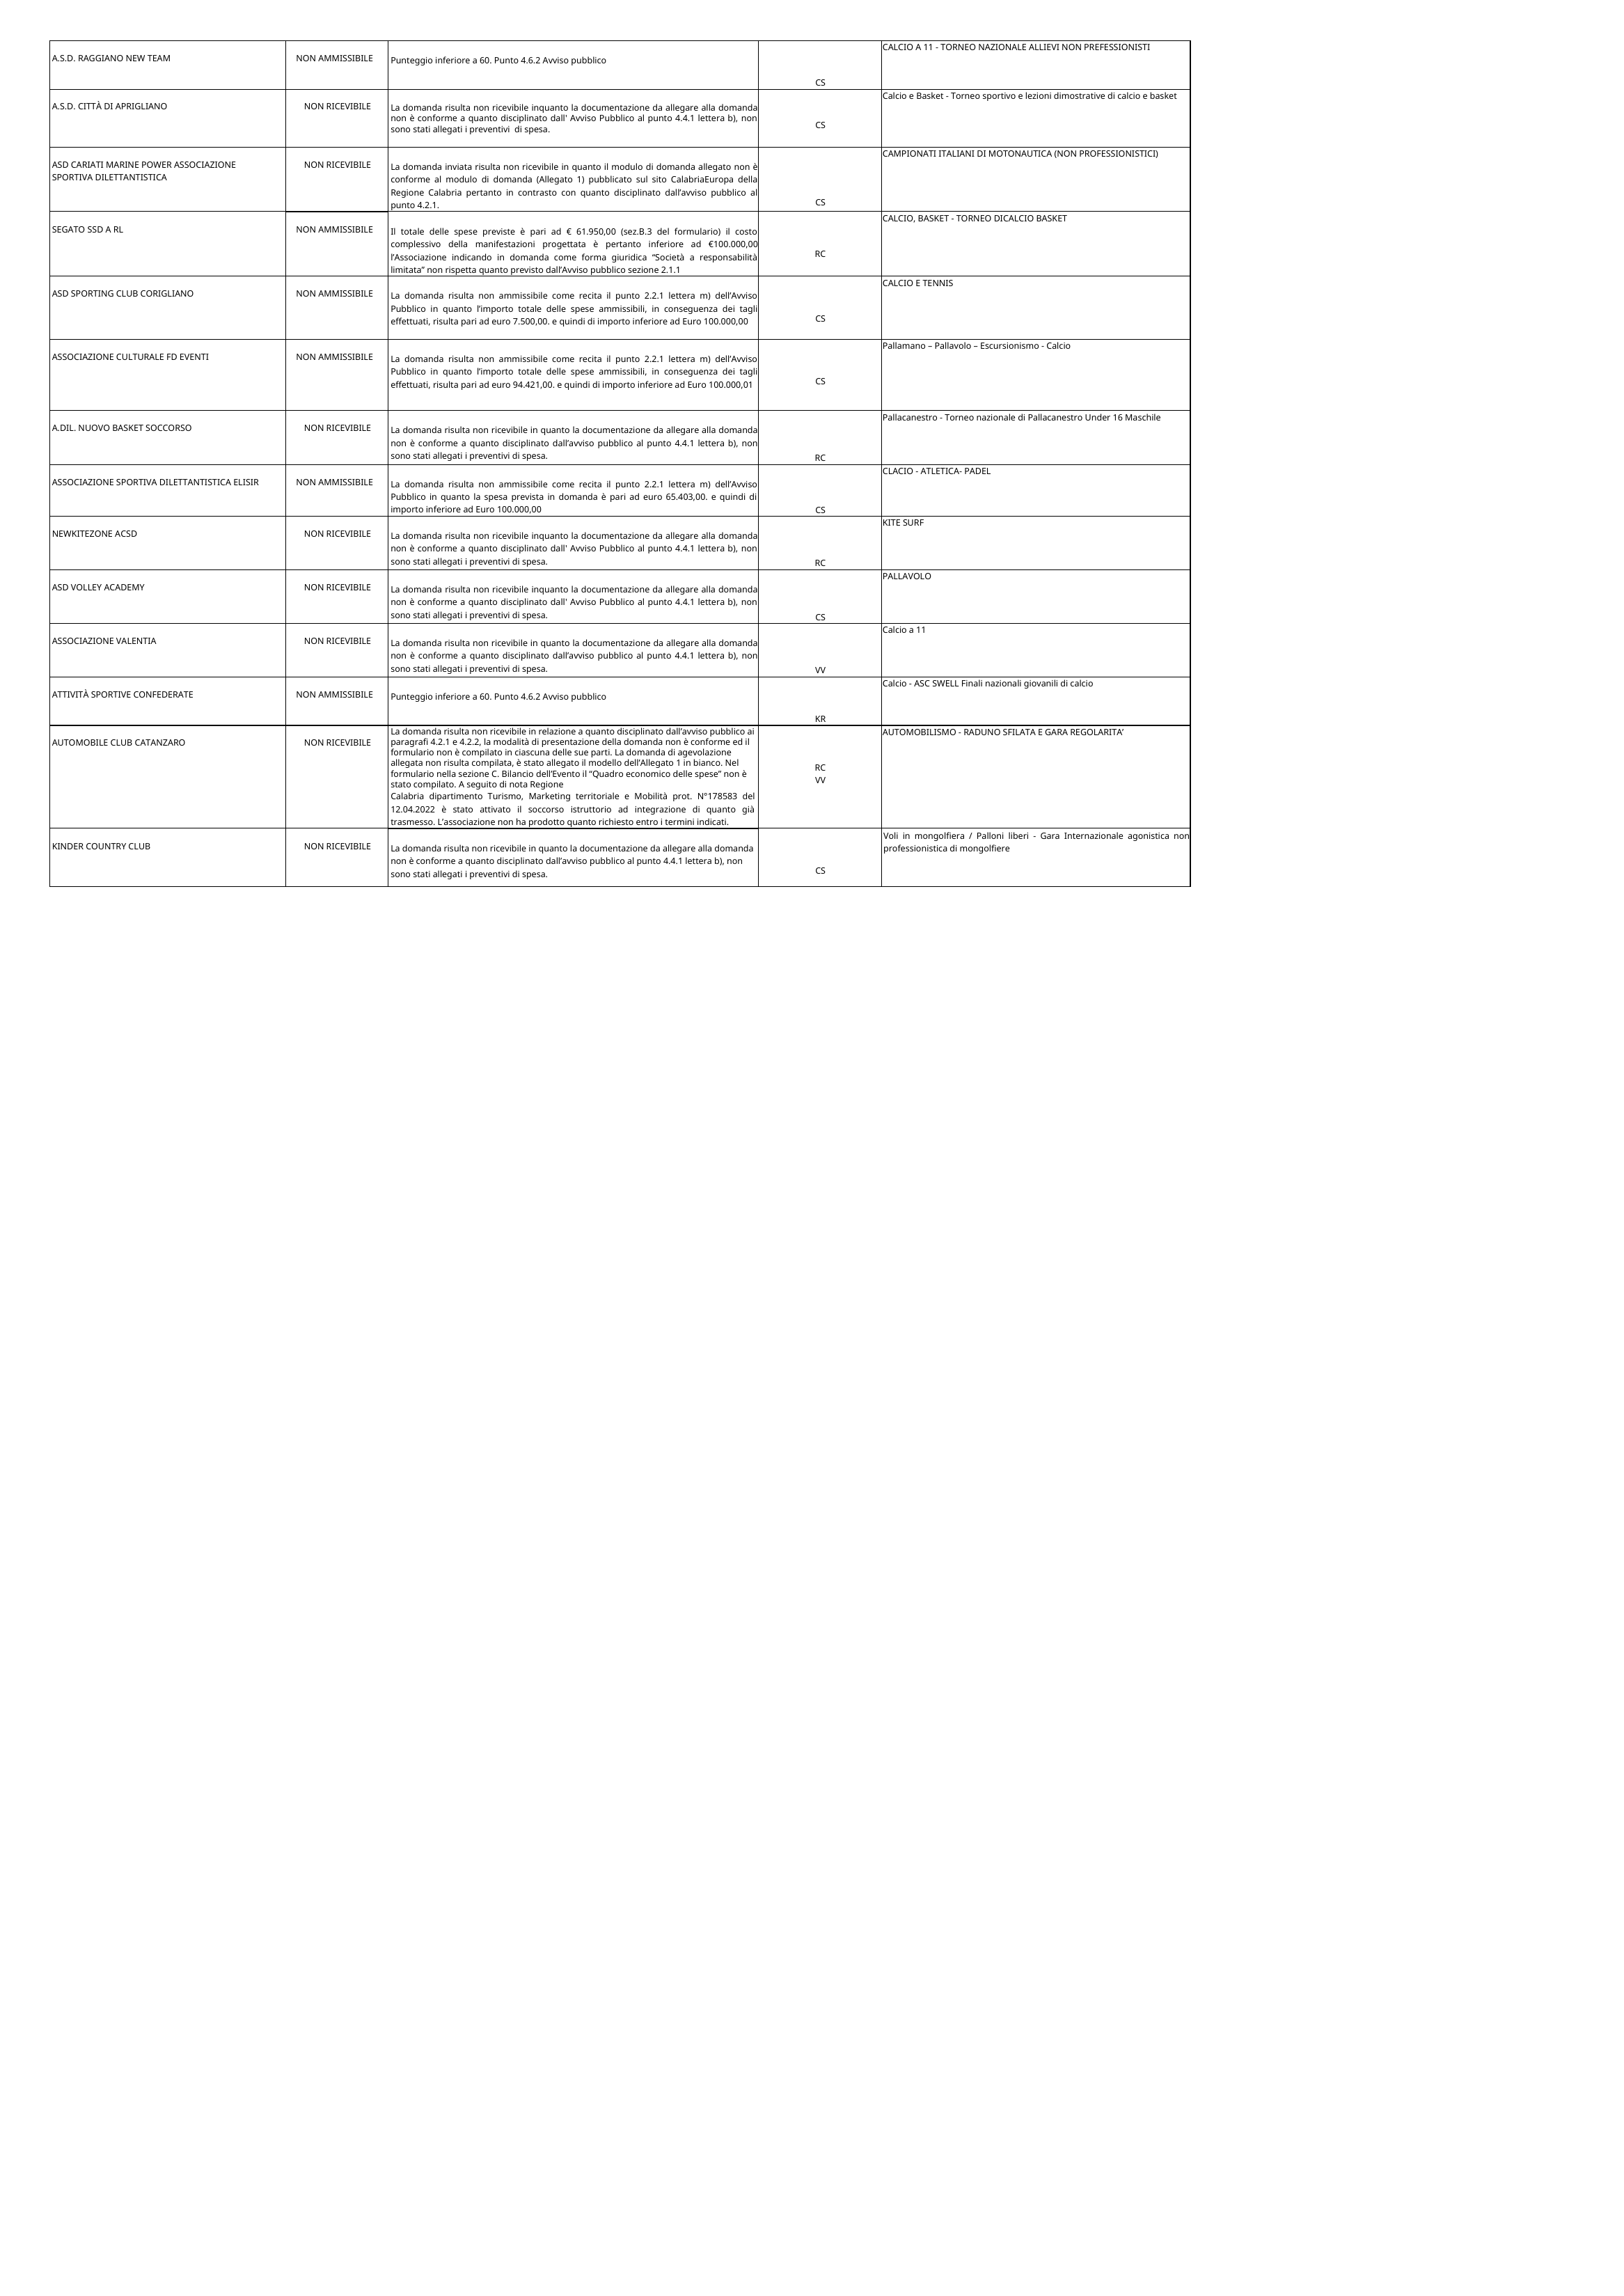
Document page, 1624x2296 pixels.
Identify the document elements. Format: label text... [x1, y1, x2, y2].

table_cell A.S.D. CITTÀ DI APRIGLIANO [50, 90, 285, 147]
table_cell Pallamano – Pallavolo – Escursionismo - Calcio [882, 340, 1190, 410]
table_cell ASSOCIAZIONE SPORTIVA DILETTANTISTICA ELISIR [50, 465, 285, 516]
table_cell RC [759, 517, 881, 569]
table_cell CS [759, 340, 881, 410]
table_cell ASD VOLLEY ACADEMY [50, 570, 285, 623]
table_cell ASD CARIATI MARINE POWER ASSOCIAZIONE SPORTIVA DILETTANTISTICA [50, 148, 285, 211]
table_cell Calcio - ASC SWELL Finali nazionali giovanili di calcio [882, 677, 1190, 725]
table_cell ASSOCIAZIONE VALENTIA [50, 624, 285, 677]
table_cell CS [759, 90, 881, 147]
table_cell La domanda risulta non ricevibile inquanto la documentazione da allegare alla domanda non è conforme a quanto disciplinato dall' Avviso Pubblico al punto 4.4.1 lettera b), non sono stati allegati i preventivi di spesa. [388, 517, 758, 569]
table_cell A.DIL. NUOVO BASKET SOCCORSO [50, 411, 285, 464]
table_cell PALLAVOLO [882, 570, 1190, 623]
table_cell NEWKITEZONE ACSD [50, 517, 285, 569]
table_cell NON AMMISSIBILE [286, 677, 388, 725]
table_cell La domanda risulta non ricevibile in quanto la documentazione da allegare alla domanda non è conforme a quanto disciplinato dall’avviso pubblico al punto 4.4.1 lettera b), non sono stati allegati i preventivi di spesa. [388, 624, 758, 677]
table_cell Punteggio inferiore a 60. Punto 4.6.2 Avviso pubblico [388, 41, 758, 88]
table_cell La domanda risulta non ammissibile come recita il punto 2.2.1 lettera m) dell’Avviso Pubblico in quanto l’importo totale delle spese ammissibili, in conseguenza dei tagli effettuati, risulta pari ad euro 94.421,00. e quindi di importo inferiore ad Euro 100.000,01 [388, 340, 758, 410]
table_cell NON RICEVIBILE [286, 570, 388, 623]
table_cell CALCIO A 11 - TORNEO NAZIONALE ALLIEVI NON PREFESSIONISTI [882, 41, 1190, 88]
table_cell AUTOMOBILE CLUB CATANZARO [50, 726, 285, 828]
table_cell Pallacanestro - Torneo nazionale di Pallacanestro Under 16 Maschile [882, 411, 1190, 464]
table_cell A.S.D. RAGGIANO NEW TEAM [50, 41, 285, 88]
table_cell La domanda risulta non ammissibile come recita il punto 2.2.1 lettera m) dell’Avviso Pubblico in quanto l’importo totale delle spese ammissibili, in conseguenza dei tagli effettuati, risulta pari ad euro 7.500,00. e quindi di importo inferiore ad Euro 100.000,00 [388, 276, 758, 339]
table_cell KITE SURF [882, 517, 1190, 569]
table_cell CS [759, 148, 881, 211]
table_cell CS [759, 570, 881, 623]
table_cell KR [759, 677, 881, 725]
table_cell CS [759, 41, 881, 88]
table_cell NON RICEVIBILE [286, 411, 388, 464]
table_cell RC [759, 411, 881, 464]
table_cell La domanda risulta non ricevibile inquanto la documentazione da allegare alla domanda non è conforme a quanto disciplinato dall' Avviso Pubblico al punto 4.4.1 lettera b), non sono stati allegati i preventivi di spesa. [388, 570, 758, 623]
table_cell ASSOCIAZIONE CULTURALE FD EVENTI [50, 340, 285, 410]
table_cell La domanda risulta non ricevibile in quanto la documentazione da allegare alla domanda non è conforme a quanto disciplinato dall’avviso pubblico al punto 4.4.1 lettera b), non sono stati allegati i preventivi di spesa. [388, 411, 758, 464]
table_cell NON RICEVIBILE [286, 90, 388, 147]
table_cell NON RICEVIBILE [286, 726, 388, 828]
table_cell NON RICEVIBILE [286, 624, 388, 677]
table_cell RC VV [759, 726, 881, 828]
table_cell Il totale delle spese previste è pari ad € 61.950,00 (sez.B.3 del formulario) il costo complessivo della manifestazioni progettata è pertanto inferiore ad €100.000,00 l’Associazione indicando in domanda come forma giuridica “Società a responsabilità limitata” non rispetta quanto previsto dall’Avviso pubblico sezione 2.1.1 [388, 212, 758, 276]
table_cell CS [759, 828, 881, 886]
table_cell NON RICEVIBILE [286, 828, 388, 886]
table_cell CALCIO, BASKET - TORNEO DICALCIO BASKET [882, 212, 1190, 276]
table_cell Voli in mongolfiera / Palloni liberi - Gara Internazionale agonistica non professionistica di mongolfiere [882, 828, 1190, 886]
table_cell Calcio e Basket - Torneo sportivo e lezioni dimostrative di calcio e basket [882, 90, 1190, 147]
table_cell RC [759, 212, 881, 276]
table_cell La domanda inviata risulta non ricevibile in quanto il modulo di domanda allegato non è conforme al modulo di domanda (Allegato 1) pubblicato sul sito CalabriaEuropa della Regione Calabria pertanto in contrasto con quanto disciplinato dall’avviso pubblico al punto 4.2.1. [388, 148, 758, 211]
table_cell AUTOMOBILISMO - RADUNO SFILATA E GARA REGOLARITA’ [882, 726, 1190, 828]
table_cell KINDER COUNTRY CLUB [50, 828, 285, 886]
table_cell CLACIO - ATLETICA- PADEL [882, 465, 1190, 516]
table_cell NON AMMISSIBILE [286, 41, 388, 88]
table_cell ATTIVITÀ SPORTIVE CONFEDERATE [50, 677, 285, 725]
table_cell La domanda risulta non ricevibile in quanto la documentazione da allegare alla domanda non è conforme a quanto disciplinato dall’avviso pubblico al punto 4.4.1 lettera b), non sono stati allegati i preventivi di spesa. [388, 829, 758, 886]
table_cell NON AMMISSIBILE [286, 465, 388, 516]
table_cell Calcio a 11 [882, 624, 1190, 677]
table_cell La domanda risulta non ricevibile inquanto la documentazione da allegare alla domanda non è conforme a quanto disciplinato dall' Avviso Pubblico al punto 4.4.1 lettera b), non sono stati allegati i preventivi di spesa. [388, 90, 758, 147]
table_cell CS [759, 465, 881, 516]
table_cell VV [759, 624, 881, 677]
table_cell Punteggio inferiore a 60. Punto 4.6.2 Avviso pubblico [388, 677, 758, 725]
table_cell La domanda risulta non ammissibile come recita il punto 2.2.1 lettera m) dell’Avviso Pubblico in quanto la spesa prevista in domanda è pari ad euro 65.403,00. e quindi di importo inferiore ad Euro 100.000,00 [388, 465, 758, 516]
table_cell CALCIO E TENNIS [882, 276, 1190, 339]
table_cell ASD SPORTING CLUB CORIGLIANO [50, 276, 285, 339]
table_cell NON AMMISSIBILE [286, 212, 388, 276]
table_cell CAMPIONATI ITALIANI DI MOTONAUTICA (NON PROFESSIONISTICI) [882, 148, 1190, 211]
table_cell La domanda risulta non ricevibile in relazione a quanto disciplinato dall’avviso pubblico ai paragrafi 4.2.1 e 4.2.2, la modalità di presentazione della domanda non è conforme ed il formulario non è compilato in ciascuna delle sue parti. La domanda di agevolazione allegata non risulta compilata, è stato allegato il modello dell’Allegato 1 in bianco. Nel formulario nella sezione C. Bilancio dell’Evento il “Quadro economico delle spese” non è stato compilato. A seguito di nota Regione Calabria dipartimento Turismo, Marketing territoriale e Mobilità prot. N°178583 del 12.04.2022 è stato attivato il soccorso istruttorio ad integrazione di quanto già trasmesso. L’associazione non ha prodotto quanto richiesto entro i termini indicati. [388, 726, 758, 828]
table_cell NON AMMISSIBILE [286, 340, 388, 410]
table_cell NON RICEVIBILE [286, 148, 388, 211]
table_cell NON AMMISSIBILE [286, 276, 388, 339]
table_cell CS [759, 276, 881, 339]
table_cell NON RICEVIBILE [286, 517, 388, 569]
table_cell SEGATO SSD A RL [50, 212, 285, 276]
